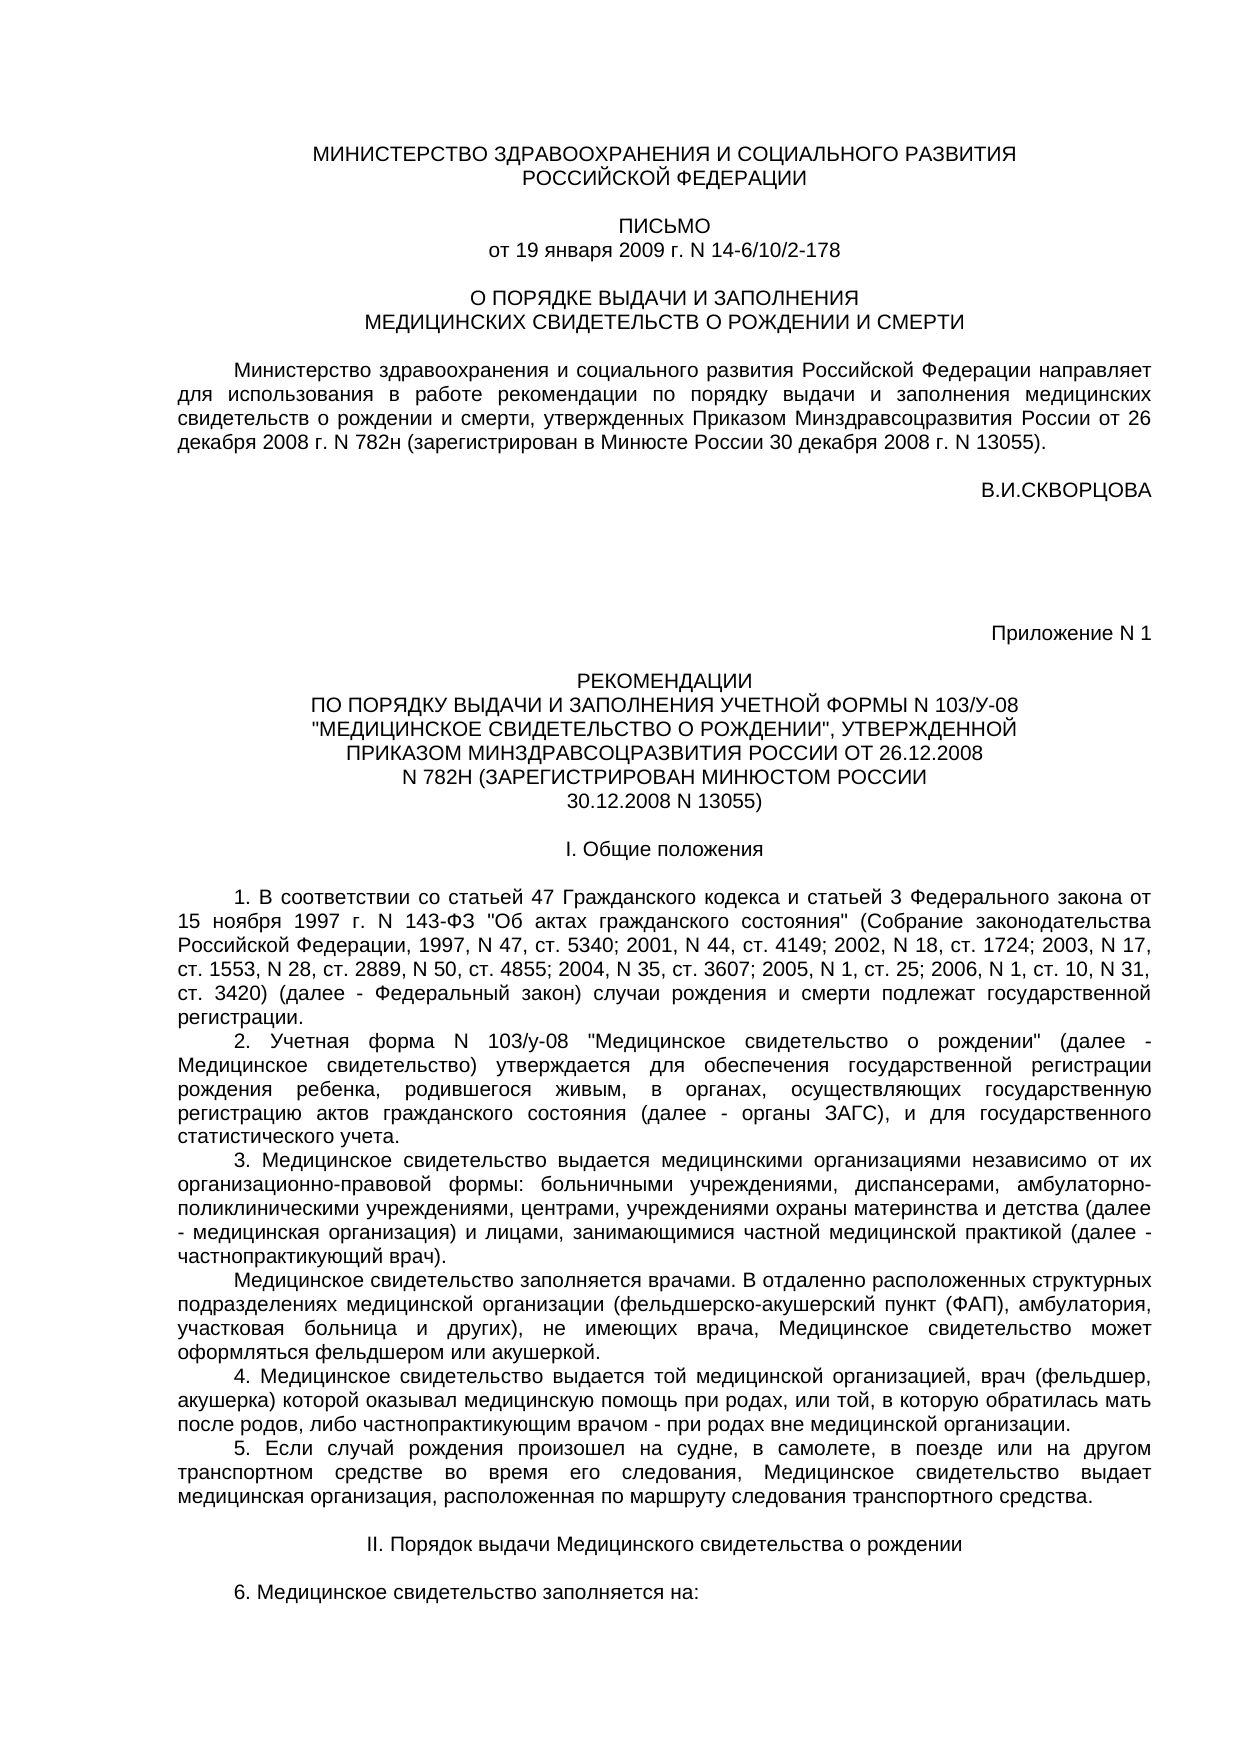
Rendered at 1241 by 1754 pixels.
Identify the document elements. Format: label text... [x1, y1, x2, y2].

text 5. Если случай рождения произошел на судне, в самолете, в поезде или на другом транспортном средстве во время его следования, Медицинское свидетельство выдает медицинская организация, расположенная по маршруту следования транспортного средства. [177, 1436, 1152, 1508]
text "МЕДИЦИНСКОЕ СВИДЕТЕЛЬСТВО О РОЖДЕНИИ", УТВЕРЖДЕННОЙ [177, 717, 1152, 741]
text В.И.СКВОРЦОВА [177, 477, 1152, 501]
text ПО ПОРЯДКУ ВЫДАЧИ И ЗАПОЛНЕНИЯ УЧЕТНОЙ ФОРМЫ N 103/У-08 [177, 693, 1152, 717]
text Министерство здравоохранения и социального развития Российской Федерации направляет для использования в работе рекомендации по порядку выдачи и заполнения медицинских свидетельств о рождении и смерти, утвержденных Приказом Минздравсоцразвития России от 26 декабря 2008 г. N 782н (зарегистрирован в Минюсте России 30 декабря 2008 г. N 13055). [177, 358, 1152, 453]
text Приложение N 1 [177, 621, 1152, 645]
text 1. В соответствии со статьей 47 Гражданского кодекса и статьей 3 Федерального закона от 15 ноября 1997 г. N 143-ФЗ "Об актах гражданского состояния" (Собрание законодательства Российской Федерации, 1997, N 47, ст. 5340; 2001, N 44, ст. 4149; 2002, N 18, ст. 1724; 2003, N 17, ст. 1553, N 28, ст. 2889, N 50, ст. 4855; 2004, N 35, ст. 3607; 2005, N 1, ст. 25; 2006, N 1, ст. 10, N 31, ст. 3420) (далее - Федеральный закон) случаи рождения и смерти подлежат государственной регистрации. [177, 885, 1152, 1028]
text 3. Медицинское свидетельство выдается медицинскими организациями независимо от их организационно-правовой формы: больничными учреждениями, диспансерами, амбулаторно-поликлиническими учреждениями, центрами, учреждениями охраны материнства и детства (далее - медицинская организация) и лицами, занимающимися частной медицинской практикой (далее - частнопрактикующий врач). [177, 1148, 1152, 1268]
text I. Общие положения [177, 837, 1152, 861]
text ПИСЬМО [177, 214, 1152, 238]
text 30.12.2008 N 13055) [177, 789, 1152, 813]
text Медицинское свидетельство заполняется врачами. В отдаленно расположенных структурных подразделениях медицинской организации (фельдшерско-акушерский пункт (ФАП), амбулатория, участковая больница и других), не имеющих врача, Медицинское свидетельство может оформляться фельдшером или акушеркой. [177, 1268, 1152, 1364]
text МЕДИЦИНСКИХ СВИДЕТЕЛЬСТВ О РОЖДЕНИИ И СМЕРТИ [177, 310, 1152, 334]
text II. Порядок выдачи Медицинского свидетельства о рождении [177, 1532, 1152, 1556]
text О ПОРЯДКЕ ВЫДАЧИ И ЗАПОЛНЕНИЯ [177, 286, 1152, 310]
text 6. Медицинское свидетельство заполняется на: [177, 1579, 1152, 1603]
text РОССИЙСКОЙ ФЕДЕРАЦИИ [177, 166, 1152, 190]
text 4. Медицинское свидетельство выдается той медицинской организацией, врач (фельдшер, акушерка) которой оказывал медицинскую помощь при родах, или той, в которую обратилась мать после родов, либо частнопрактикующим врачом - при родах вне медицинской организации. [177, 1364, 1152, 1436]
text МИНИСТЕРСТВО ЗДРАВООХРАНЕНИЯ И СОЦИАЛЬНОГО РАЗВИТИЯ [177, 142, 1152, 166]
text от 19 января 2009 г. N 14-6/10/2-178 [177, 238, 1152, 262]
text РЕКОМЕНДАЦИИ [177, 669, 1152, 693]
text N 782Н (ЗАРЕГИСТРИРОВАН МИНЮСТОМ РОССИИ [177, 765, 1152, 789]
text ПРИКАЗОМ МИНЗДРАВСОЦРАЗВИТИЯ РОССИИ ОТ 26.12.2008 [177, 741, 1152, 765]
text 2. Учетная форма N 103/у-08 "Медицинское свидетельство о рождении" (далее - Медицинское свидетельство) утверждается для обеспечения государственной регистрации рождения ребенка, родившегося живым, в органах, осуществляющих государственную регистрацию актов гражданского состояния (далее - органы ЗАГС), и для государственного статистического учета. [177, 1028, 1152, 1148]
